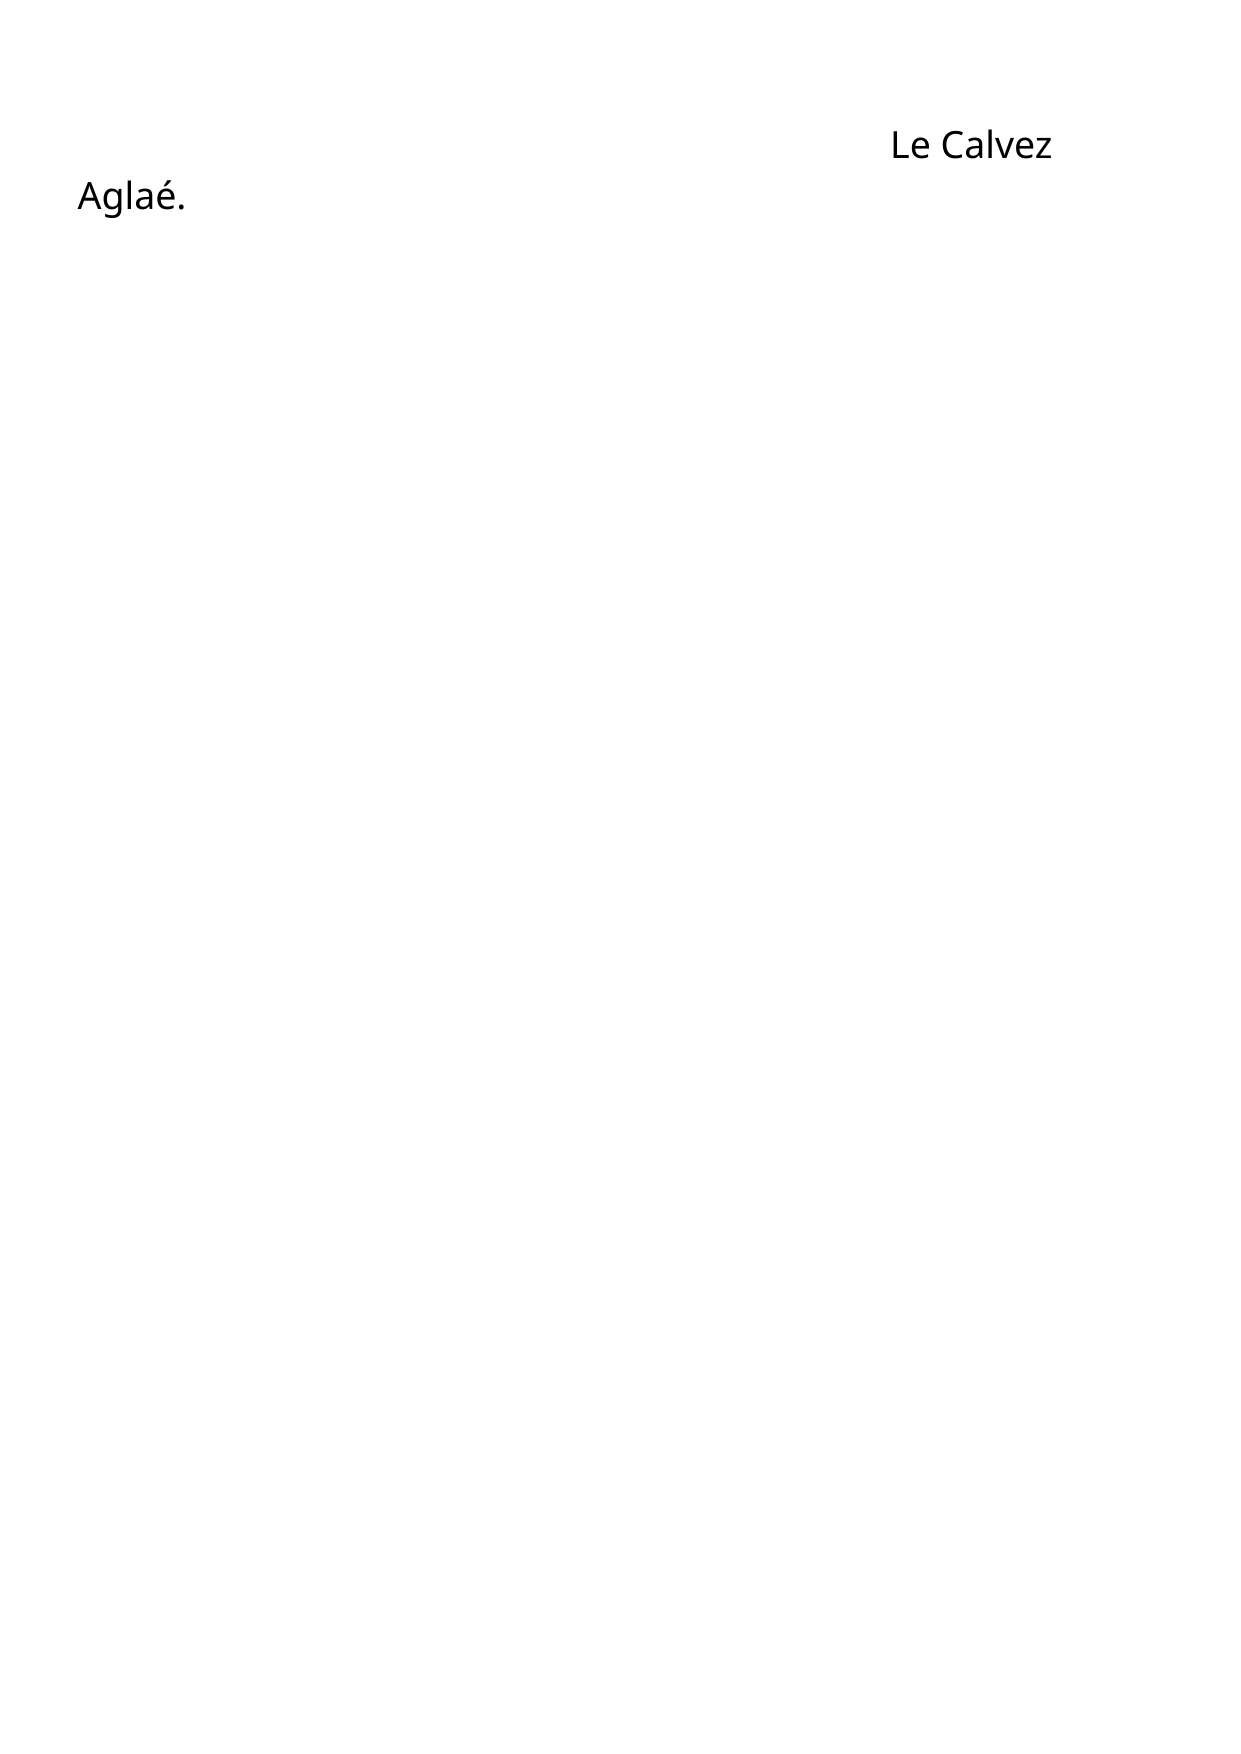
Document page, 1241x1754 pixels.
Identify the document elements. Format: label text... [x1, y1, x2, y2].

text Le Calvez Aglaé. [35, 118, 1122, 220]
